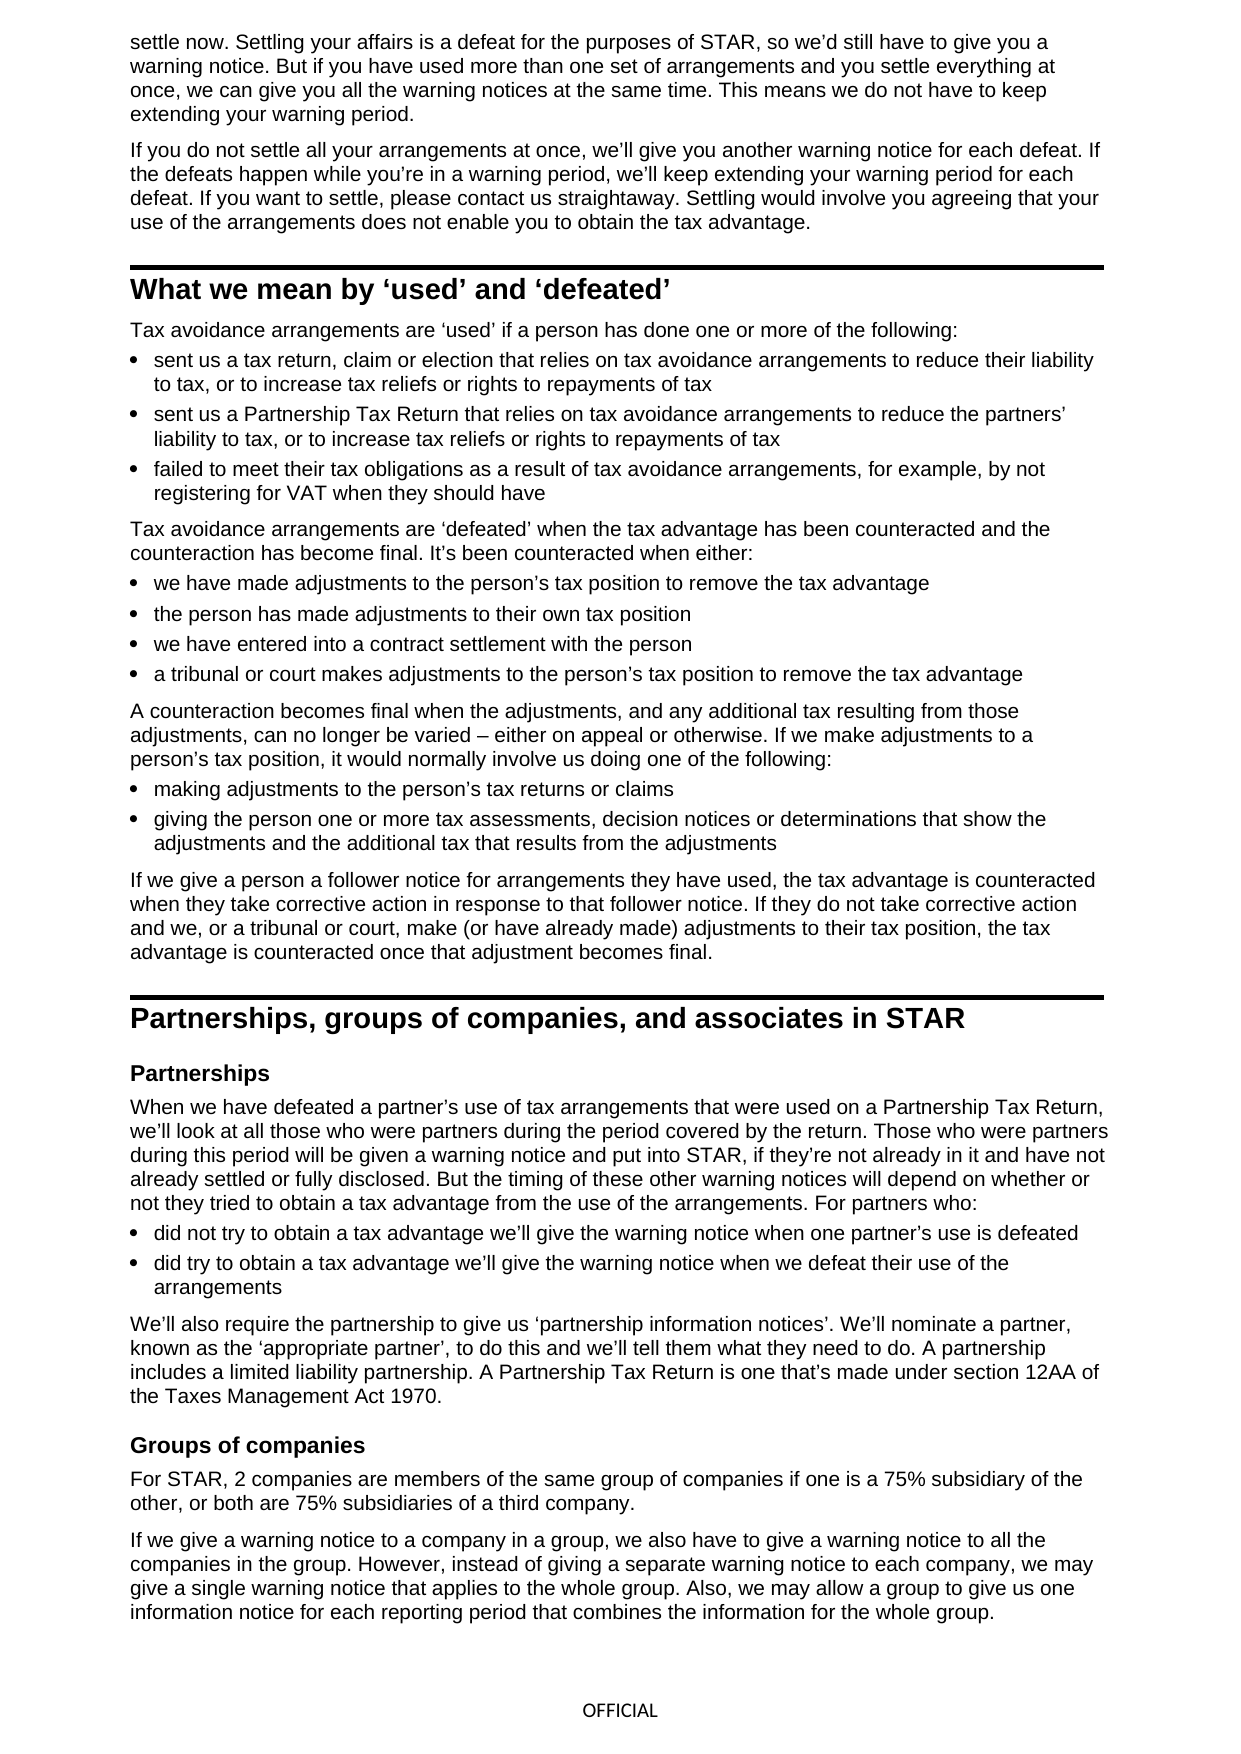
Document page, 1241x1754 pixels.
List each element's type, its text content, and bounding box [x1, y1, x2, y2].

list a tribunal or court makes adjustments to the person’s tax position to remove the tax advantage [130, 662, 1110, 686]
list did not try to obtain a tax advantage we’ll give the warning notice when one partner’s use is defeated [130, 1221, 1110, 1245]
list did try to obtain a tax advantage we’ll give the warning notice when we defeat their use of the arrangements [130, 1251, 1110, 1299]
list sent us a Partnership Tax Return that relies on tax avoidance arrangements to reduce the partners’ liability to tax, or to increase tax reliefs or rights to repayments of tax [130, 402, 1110, 450]
text If we give a warning notice to a company in a group, we also have to give a warning notice to all the companies in the group. However, instead of giving a separate warning notice to each company, we may give a single warning notice that applies to the whole group. Also, we may allow a group to give us one information notice for each reporting period that combines the information for the whole group. [130, 1528, 1110, 1623]
text If we give a person a follower notice for arrangements they have used, the tax advantage is counteracted when they take corrective action in response to that follower notice. If they do not take corrective action and we, or a tribunal or court, make (or have already made) adjustments to their tax position, the tax advantage is counteracted once that adjustment becomes final. [130, 868, 1110, 963]
subtitle Groups of companies [130, 1432, 1110, 1459]
list sent us a tax return, claim or election that relies on tax avoidance arrangements to reduce their liability to tax, or to increase tax reliefs or rights to repayments of tax [130, 348, 1110, 396]
subtitle Partnerships [130, 1060, 1110, 1086]
list the person has made adjustments to their own tax position [130, 602, 1110, 626]
text When we have defeated a partner’s use of tax arrangements that were used on a Partnership Tax Return, we’ll look at all those who were partners during the period covered by the return. Those who were partners during this period will be given a warning notice and put into STAR, if they’re not already in it and have not already settled or fully disclosed. But the timing of these other warning notices will depend on whether or not they tried to obtain a tax advantage from the use of the arrangements. For partners who: [130, 1095, 1110, 1214]
text A counteraction becomes final when the adjustments, and any additional tax resulting from those adjustments, can no longer be varied – either on appeal or otherwise. If we make adjustments to a person’s tax position, it would normally involve us doing one of the following: [130, 699, 1110, 771]
text We’ll also require the partnership to give us ‘partnership information notices’. We’ll nominate a partner, known as the ‘appropriate partner’, to do this and we’ll tell them what they need to do. A partnership includes a limited liability partnership. A Partnership Tax Return is one that’s made under section 12AA of the Taxes Management Act 1970. [130, 1312, 1110, 1407]
text For STAR, 2 companies are members of the same group of companies if one is a 75% subsidiary of the other, or both are 75% subsidiaries of a third company. [130, 1467, 1110, 1515]
subtitle What we mean by ‘used’ and ‘defeated’ [130, 270, 1104, 305]
list we have entered into a contract settlement with the person [130, 632, 1110, 656]
subtitle Partnerships, groups of companies, and associates in STAR [130, 1000, 1104, 1035]
text If you do not settle all your arrangements at once, we’ll give you another warning notice for each defeat. If the defeats happen while you’re in a warning period, we’ll keep extending your warning period for each defeat. If you want to settle, please contact us straightaway. Settling would involve you agreeing that your use of the arrangements does not enable you to obtain the tax advantage. [130, 138, 1110, 234]
text Tax avoidance arrangements are ‘used’ if a person has done one or more of the following: [130, 318, 1110, 342]
list failed to meet their tax obligations as a result of tax avoidance arrangements, for example, by not registering for VAT when they should have [130, 457, 1110, 504]
list giving the person one or more tax assessments, decision notices or determinations that show the adjustments and the additional tax that results from the adjustments [130, 807, 1110, 855]
list we have made adjustments to the person’s tax position to remove the tax advantage [130, 571, 1110, 595]
text settle now. Settling your affairs is a defeat for the purposes of STAR, so we’d still have to give you a warning notice. But if you have used more than one set of arrangements and you settle everything at once, we can give you all the warning notices at the same time. This means we do not have to keep extending your warning period. [130, 29, 1110, 125]
text Tax avoidance arrangements are ‘defeated’ when the tax advantage has been counteracted and the counteraction has become final. It’s been counteracted when either: [130, 517, 1110, 565]
list making adjustments to the person’s tax returns or claims [130, 777, 1110, 801]
